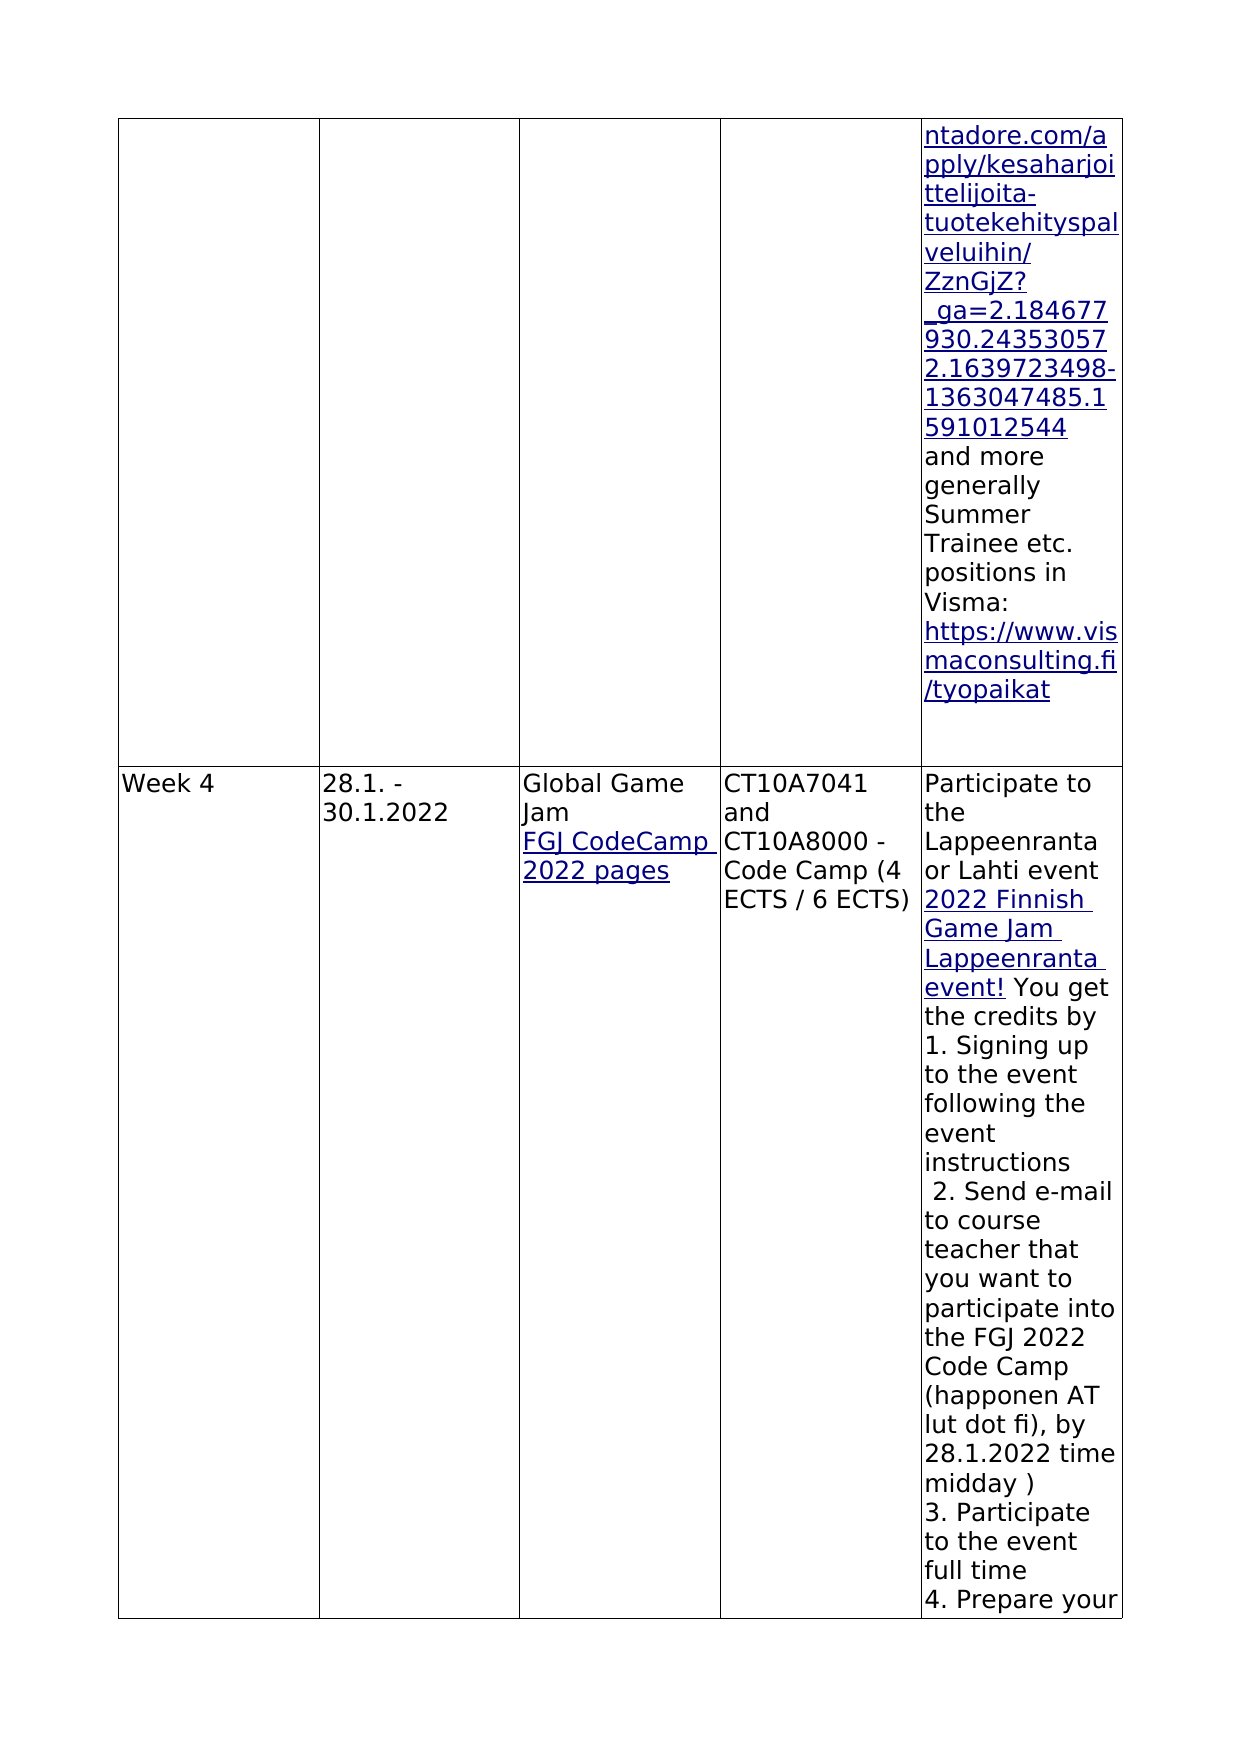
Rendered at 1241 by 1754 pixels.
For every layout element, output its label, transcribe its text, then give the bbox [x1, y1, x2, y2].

table_cell 28.1. - 30.1.2022 [320, 767, 519, 1617]
table_cell Participate to the Lappeenranta or Lahti event 2022 Finnish Game Jam Lappeenranta event! You get the credits by 1. Signing up to the event following the event instructions 2. Send e-mail to course teacher that you want to participate into the FGJ 2022 Code Camp (happonen AT lut dot fi), by 28.1.2022 time midday ) 3. Participate to the event full time 4. Prepare your [922, 767, 1122, 1617]
table_header [119, 119, 319, 766]
table_header ntadore.com/apply/kesaharjoittelijoita-tuotekehityspalveluihin/ZznGjZ?_ga=2.184677930.243530572.1639723498-1363047485.1591012544 and more generally Summer Trainee etc. positions in Visma: https://www.vismaconsulting.fi/tyopaikat [922, 119, 1122, 766]
table_cell Week 4 [119, 767, 319, 1617]
table_header [320, 119, 519, 766]
table_cell CT10A7041 and CT10A8000 - Code Camp (4 ECTS / 6 ECTS) [721, 767, 921, 1617]
table_header [721, 119, 921, 766]
table_header [520, 119, 720, 766]
table_cell Global Game Jam FGJ CodeCamp 2022 pages [520, 767, 720, 1617]
